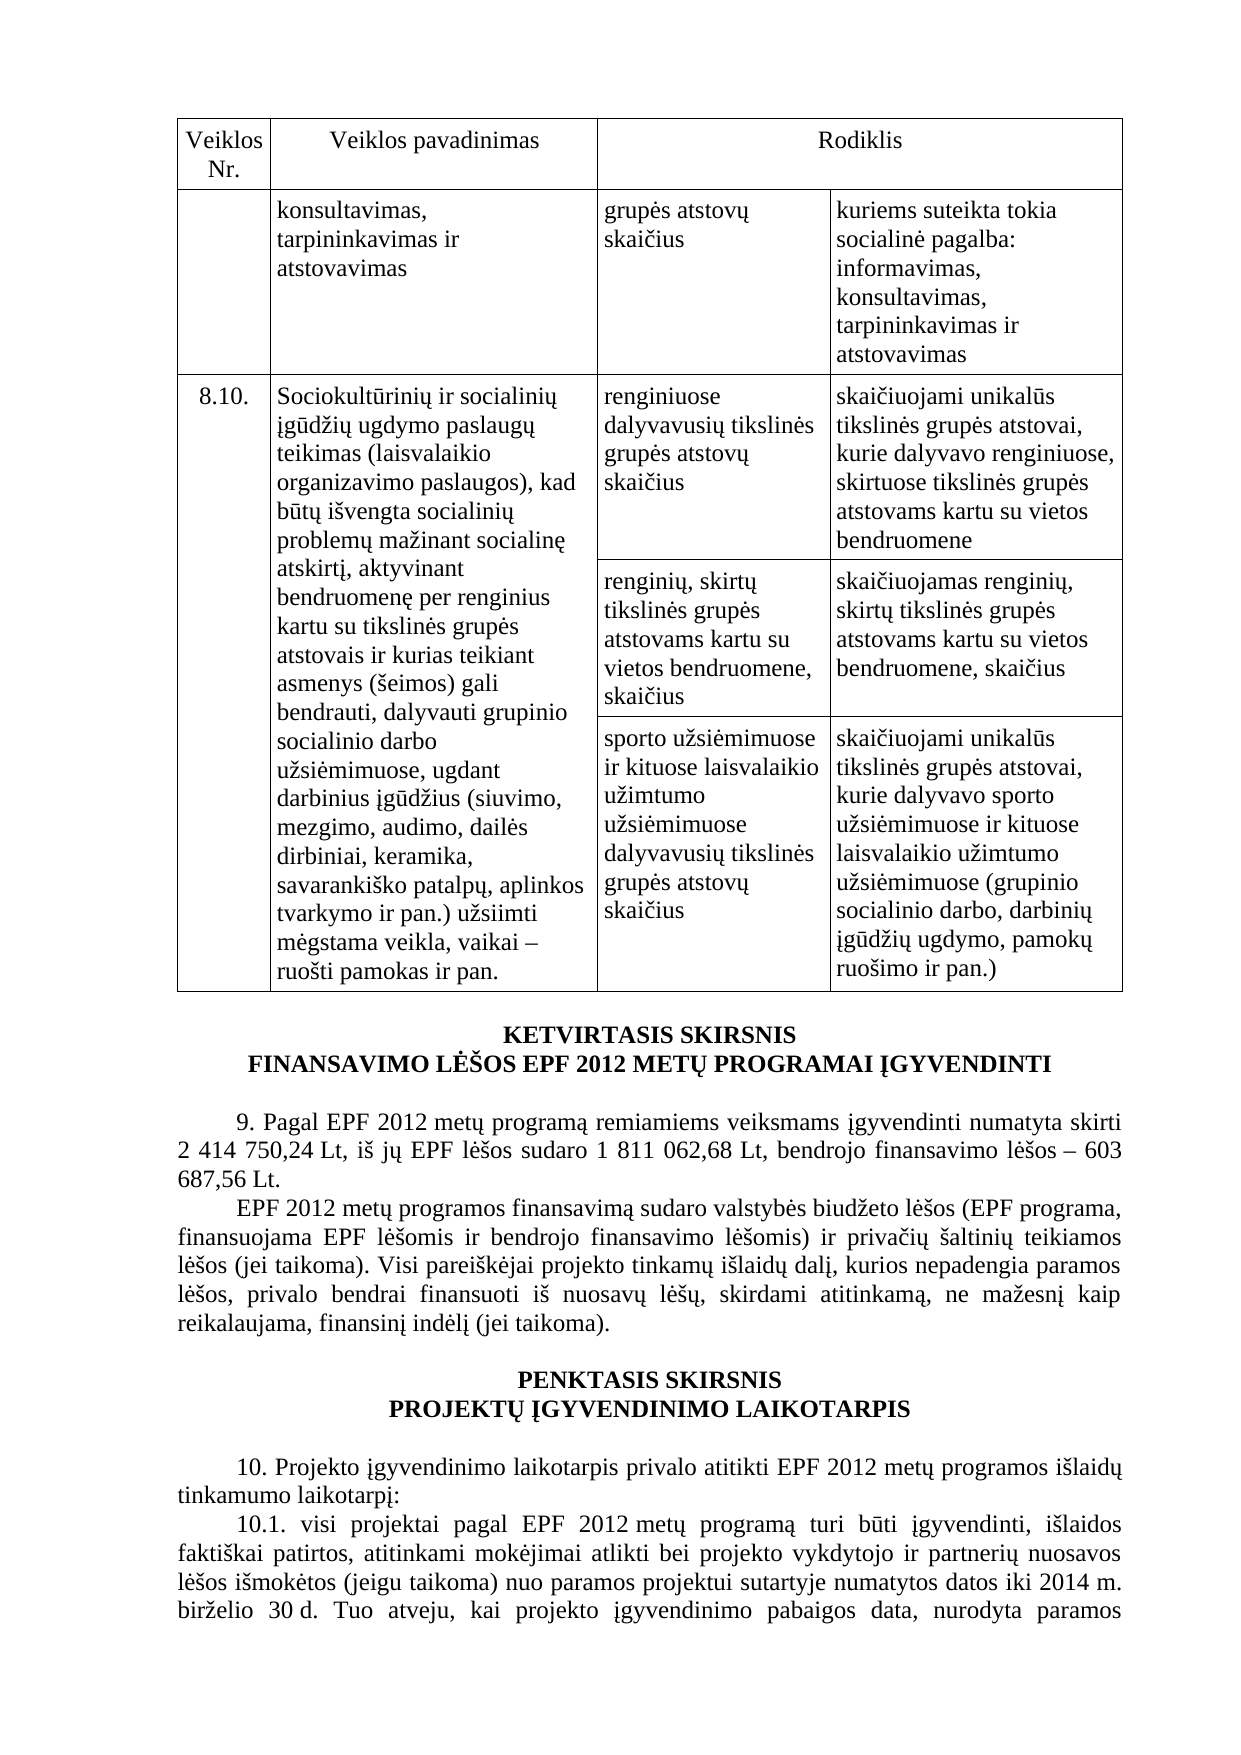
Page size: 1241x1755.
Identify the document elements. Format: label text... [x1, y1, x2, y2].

table_cell 8.10. [178, 375, 270, 991]
text 9. Pagal EPF 2012 metų programą remiamiems veiksmams įgyvendinti numatyta skirti 2 414 750,24 Lt, iš jų EPF lėšos sudaro 1 811 062,68 Lt, bendrojo finansavimo lėšos – 603 687,56 Lt. [177, 1107, 1122, 1193]
text FINANSAVIMO LĖŠOS EPF 2012 METŲ PROGRAMAI ĮGYVENDINTI [177, 1049, 1122, 1078]
table_cell [178, 190, 270, 374]
table_cell sporto užsiėmimuose ir kituose laisvalaikio užimtumo užsiėmimuose dalyvavusių tikslinės grupės atstovų skaičius [598, 717, 830, 991]
table_cell skaičiuojami unikalūs tikslinės grupės atstovai, kurie dalyvavo sporto užsiėmimuose ir kituose laisvalaikio užimtumo užsiėmimuose (grupinio socialinio darbo, darbinių įgūdžių ugdymo, pamokų ruošimo ir pan.) [831, 717, 1122, 991]
table_cell grupės atstovų skaičius [598, 190, 830, 374]
text 10. Projekto įgyvendinimo laikotarpis privalo atitikti EPF 2012 metų programos išlaidų tinkamumo laikotarpį: [177, 1452, 1122, 1509]
text PENKTASIS SKIRSNIS [177, 1365, 1122, 1394]
text EPF 2012 metų programos finansavimą sudaro valstybės biudžeto lėšos (EPF programa, finansuojama EPF lėšomis ir bendrojo finansavimo lėšomis) ir privačių šaltinių teikiamos lėšos (jei taikoma). Visi pareiškėjai projekto tinkamų išlaidų dalį, kurios nepadengia paramos lėšos, privalo bendrai finansuoti iš nuosavų lėšų, skirdami atitinkamą, ne mažesnį kaip reikalaujama, finansinį indėlį (jei taikoma). [177, 1193, 1122, 1337]
table_header Veiklos Nr. [178, 119, 270, 188]
table_cell renginių, skirtų tikslinės grupės atstovams kartu su vietos bendruomene, skaičius [598, 560, 830, 716]
table_cell kuriems suteikta tokia socialinė pagalba: informavimas, konsultavimas, tarpininkavimas ir atstovavimas [831, 190, 1122, 374]
table_header Veiklos pavadinimas [271, 119, 597, 188]
table_cell skaičiuojamas renginių, skirtų tikslinės grupės atstovams kartu su vietos bendruomene, skaičius [831, 560, 1122, 716]
table_header Rodiklis [598, 119, 1122, 188]
text KETVIRTASIS SKIRSNIS [177, 1020, 1122, 1049]
table_cell renginiuose dalyvavusių tikslinės grupės atstovų skaičius [598, 375, 830, 559]
table_cell skaičiuojami unikalūs tikslinės grupės atstovai, kurie dalyvavo renginiuose, skirtuose tikslinės grupės atstovams kartu su vietos bendruomene [831, 375, 1122, 559]
text 10.1. visi projektai pagal EPF 2012 metų programą turi būti įgyvendinti, išlaidos faktiškai patirtos, atitinkami mokėjimai atlikti bei projekto vykdytojo ir partnerių nuosavos lėšos išmokėtos (jeigu taikoma) nuo paramos projektui sutartyje numatytos datos iki 2014 m. birželio 30 d. Tuo atveju, kai projekto įgyvendinimo pabaigos data, nurodyta paramos [177, 1509, 1122, 1624]
table_cell Sociokultūrinių ir socialinių įgūdžių ugdymo paslaugų teikimas (laisvalaikio organizavimo paslaugos), kad būtų išvengta socialinių problemų mažinant socialinę atskirtį, aktyvinant bendruomenę per renginius kartu su tikslinės grupės atstovais ir kurias teikiant asmenys (šeimos) gali bendrauti, dalyvauti grupinio socialinio darbo užsiėmimuose, ugdant darbinius įgūdžius (siuvimo, mezgimo, audimo, dailės dirbiniai, keramika, savarankiško patalpų, aplinkos tvarkymo ir pan.) užsiimti mėgstama veikla, vaikai – ruošti pamokas ir pan. [271, 375, 597, 991]
table_cell konsultavimas, tarpininkavimas ir atstovavimas [271, 190, 597, 374]
text PROJEKTŲ ĮGYVENDINIMO LAIKOTARPIS [177, 1394, 1122, 1423]
